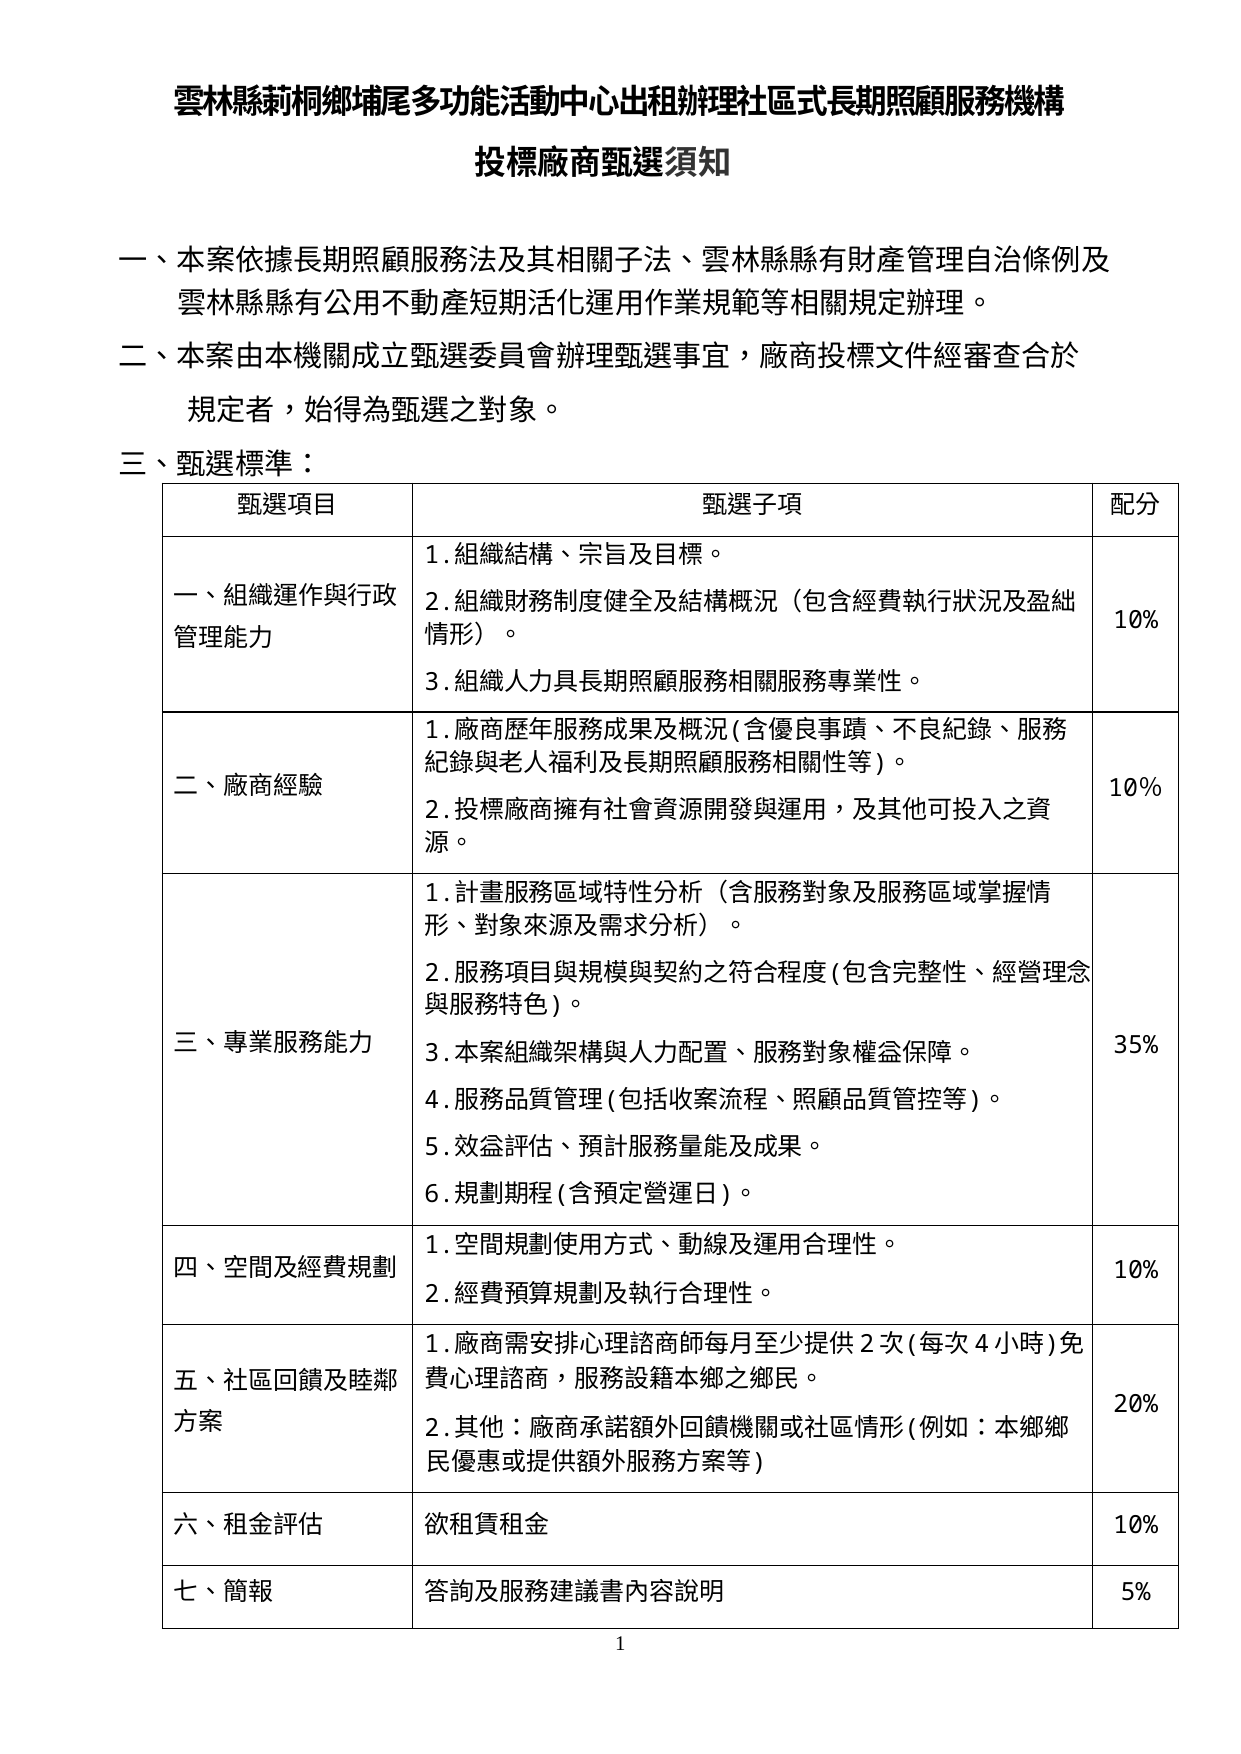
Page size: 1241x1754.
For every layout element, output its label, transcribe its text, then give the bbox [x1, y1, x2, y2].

table_cell 答詢及服務建議書內容說明 [413, 1566, 1092, 1628]
table_cell 10% [1093, 537, 1178, 711]
table_cell 1.廠商需安排心理諮商師每月至少提供2次(每次4小時)免費心理諮商，服務設籍本鄉之鄉民。 2.其他：廠商承諾額外回饋機關或社區情形(例如：本鄉鄉民優惠或提供額外服務方案等) [413, 1325, 1092, 1492]
table_cell 五、社區回饋及睦鄰方案 [163, 1325, 412, 1492]
table_cell 欲租賃租金 [413, 1493, 1092, 1565]
table_cell 10% [1093, 1226, 1178, 1324]
table_cell 10％ [1093, 713, 1178, 873]
table_cell 一、組織運作與行政管理能力 [163, 537, 412, 711]
table_cell 七、簡報 [163, 1566, 412, 1628]
text 二、本案由本機關成立甄選委員會辦理甄選事宜，廠商投標文件經審查合於 [118, 333, 1111, 375]
table_cell 1.空間規劃使用方式、動線及運用合理性。 2.經費預算規劃及執行合理性。 [413, 1226, 1092, 1324]
table_cell 5% [1093, 1566, 1178, 1628]
text 投標廠商甄選須知 [118, 136, 1087, 184]
table_cell 六、租金評估 [163, 1493, 412, 1565]
table_cell 35% [1093, 874, 1178, 1225]
text 規定者，始得為甄選之對象。 [118, 387, 1111, 429]
table_cell 1.組織結構、宗旨及目標。 2.組織財務制度健全及結構概況（包含經費執行狀況及盈絀情形）。 3.組織人力具長期照顧服務相關服務專業性。 [413, 537, 1092, 711]
text 雲林縣莿桐鄉埔尾多功能活動中心出租辦理社區式長期照顧服務機構 [118, 75, 1122, 123]
table_cell 二、廠商經驗 [163, 713, 412, 873]
table_cell 1.計畫服務區域特性分析（含服務對象及服務區域掌握情形、對象來源及需求分析）。 2.服務項目與規模與契約之符合程度(包含完整性、經營理念與服務特色)。 3.本案組織架構與人力配置、服務對象權益保障。 4.服務品質管理(包括收案流程、照顧品質管控等)。 5.效益評估、預計服務量能及成果。 6.規劃期程(含預定營運日)。 [413, 874, 1092, 1225]
table_header 配分 [1093, 484, 1178, 536]
text 三、甄選標準： [118, 440, 1111, 483]
table_cell 10% [1093, 1493, 1178, 1565]
table_cell 1.廠商歷年服務成果及概況(含優良事蹟、不良紀錄、服務紀錄與老人福利及長期照顧服務相關性等)。 2.投標廠商擁有社會資源開發與運用，及其他可投入之資源。 [413, 713, 1092, 873]
table_cell 四、空間及經費規劃 [163, 1226, 412, 1324]
table_cell 20% [1093, 1325, 1178, 1492]
table_header 甄選項目 [163, 484, 412, 536]
text 一、本案依據長期照顧服務法及其相關子法、雲林縣縣有財產管理自治條例及雲林縣縣有公用不動產短期活化運用作業規範等相關規定辦理。 [118, 237, 1111, 322]
table_cell 三、專業服務能力 [163, 874, 412, 1225]
table_header 甄選子項 [413, 484, 1092, 536]
